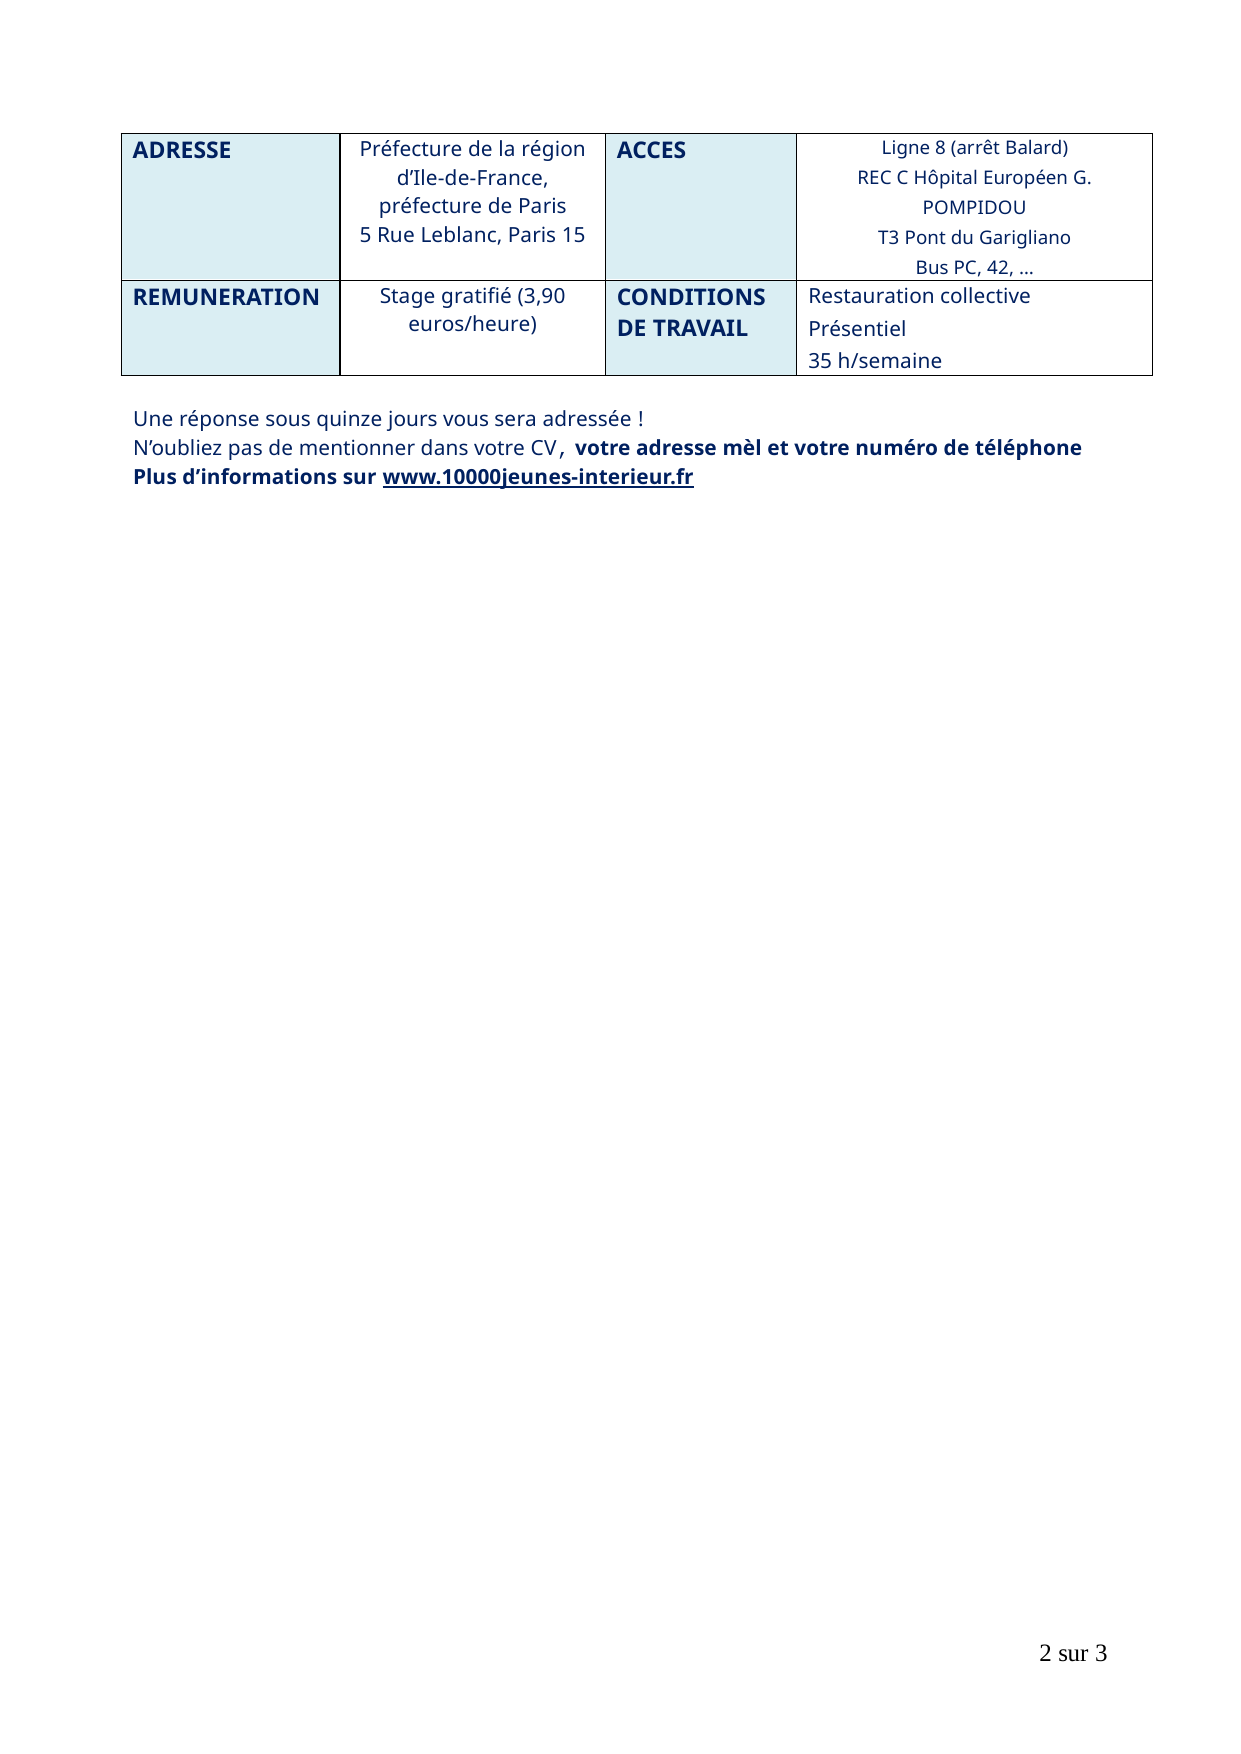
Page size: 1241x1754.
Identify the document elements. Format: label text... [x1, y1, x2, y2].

table_cell ADRESSE [122, 134, 339, 279]
table_cell ACCES [606, 134, 796, 279]
text N’oubliez pas de mentionner dans votre CV, votre adresse mèl et votre numéro de téléphone [133, 433, 1107, 462]
table_cell CONDITIONS DE TRAVAIL [606, 281, 796, 375]
text Une réponse sous quinze jours vous sera adressée ! [133, 404, 1107, 433]
table_cell REMUNERATION [122, 281, 339, 375]
table_cell Stage gratifié (3,90 euros/heure) [341, 281, 605, 375]
table_cell Ligne 8 (arrêt Balard) REC C Hôpital Européen G. POMPIDOU T3 Pont du Garigliano Bus PC, 42, … [797, 134, 1152, 279]
table_cell Préfecture de la région d’Ile-de-France, préfecture de Paris 5 Rue Leblanc, Paris 15 [341, 134, 605, 279]
text Plus d’informations sur www.10000jeunes-interieur.fr [133, 462, 1107, 490]
table_cell Restauration collective Présentiel 35 h/semaine [797, 281, 1152, 375]
